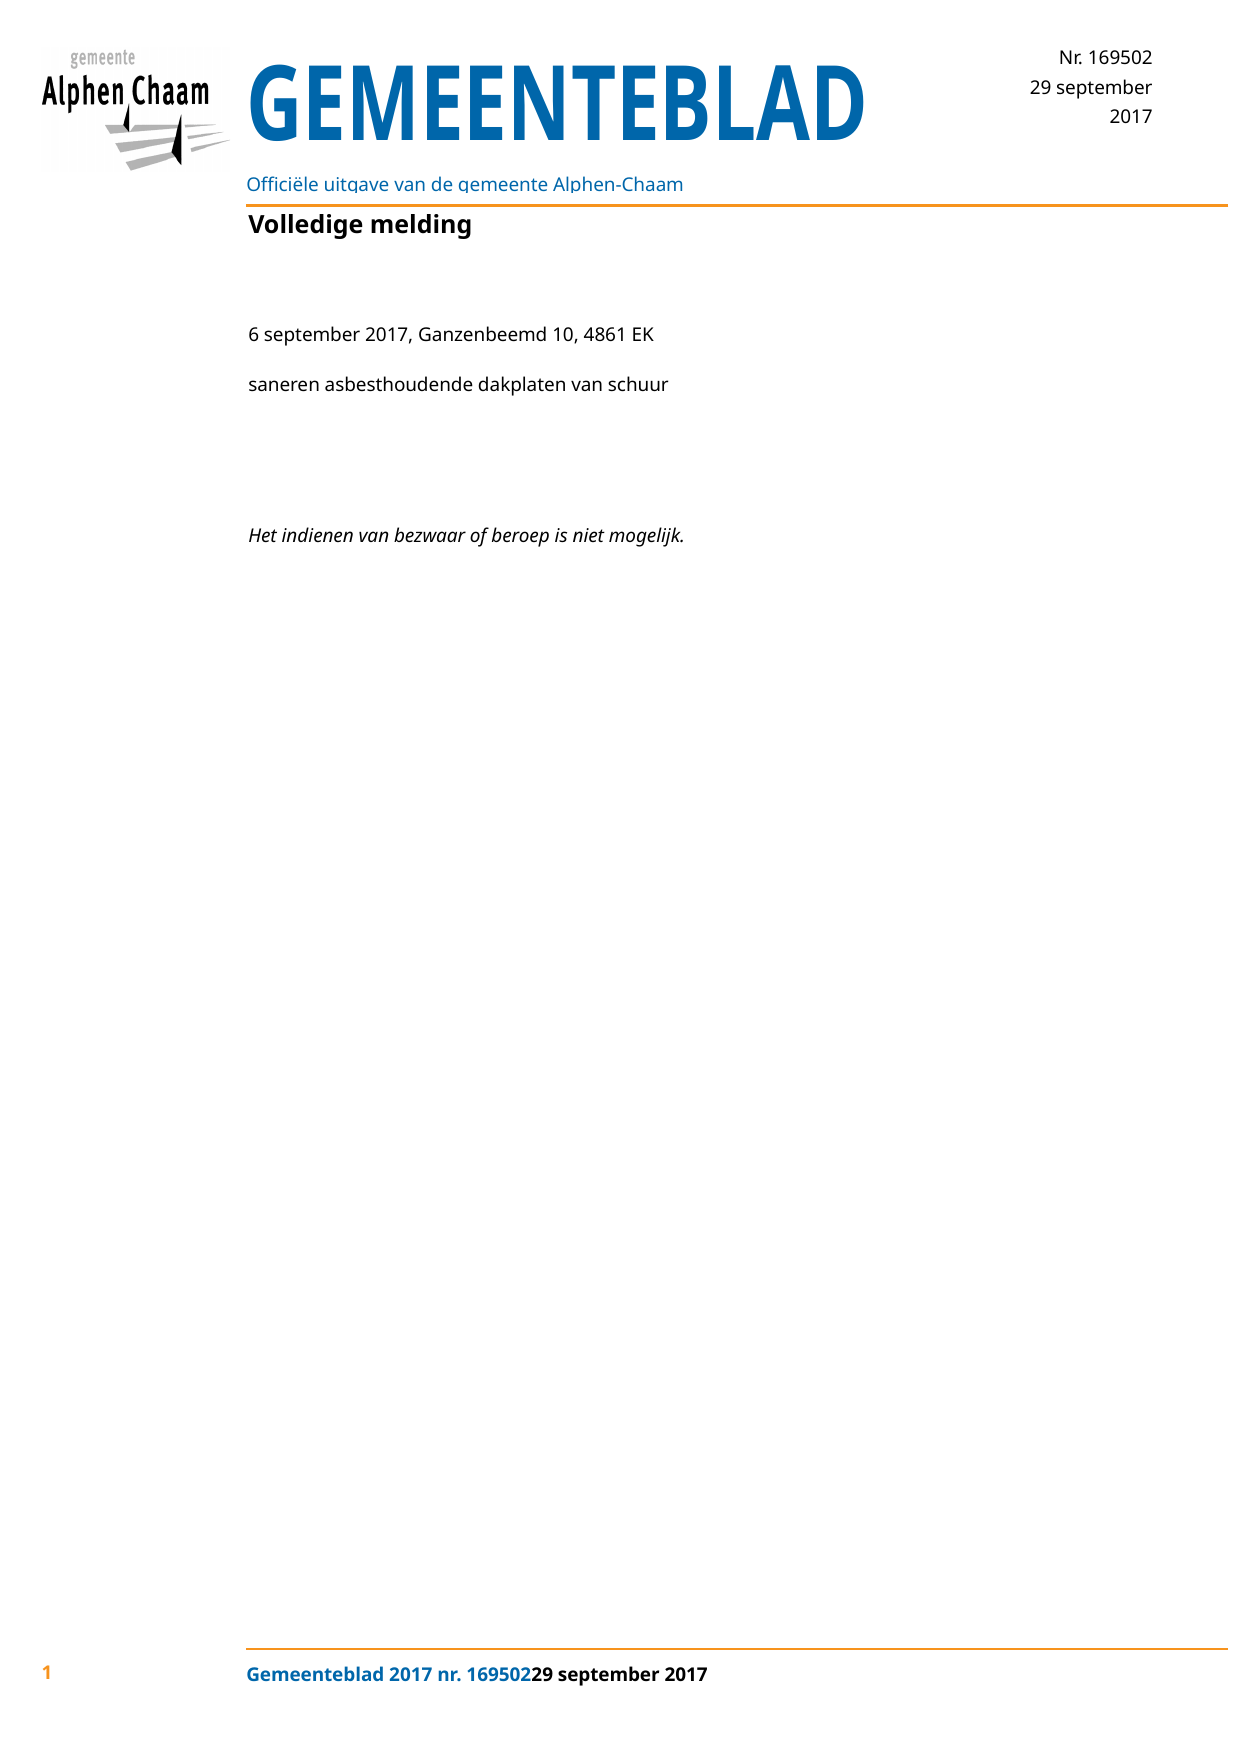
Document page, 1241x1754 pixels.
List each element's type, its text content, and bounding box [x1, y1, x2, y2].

text saneren asbesthoudende dakplaten van schuur [248, 371, 1152, 397]
picture [41, 47, 231, 172]
text Het indienen van bezwaar of beroep is niet mogelijk. [248, 522, 1152, 548]
text 6 september 2017, Ganzenbeemd 10, 4861 EK [248, 321, 1152, 346]
text Volledige melding [248, 207, 1152, 241]
